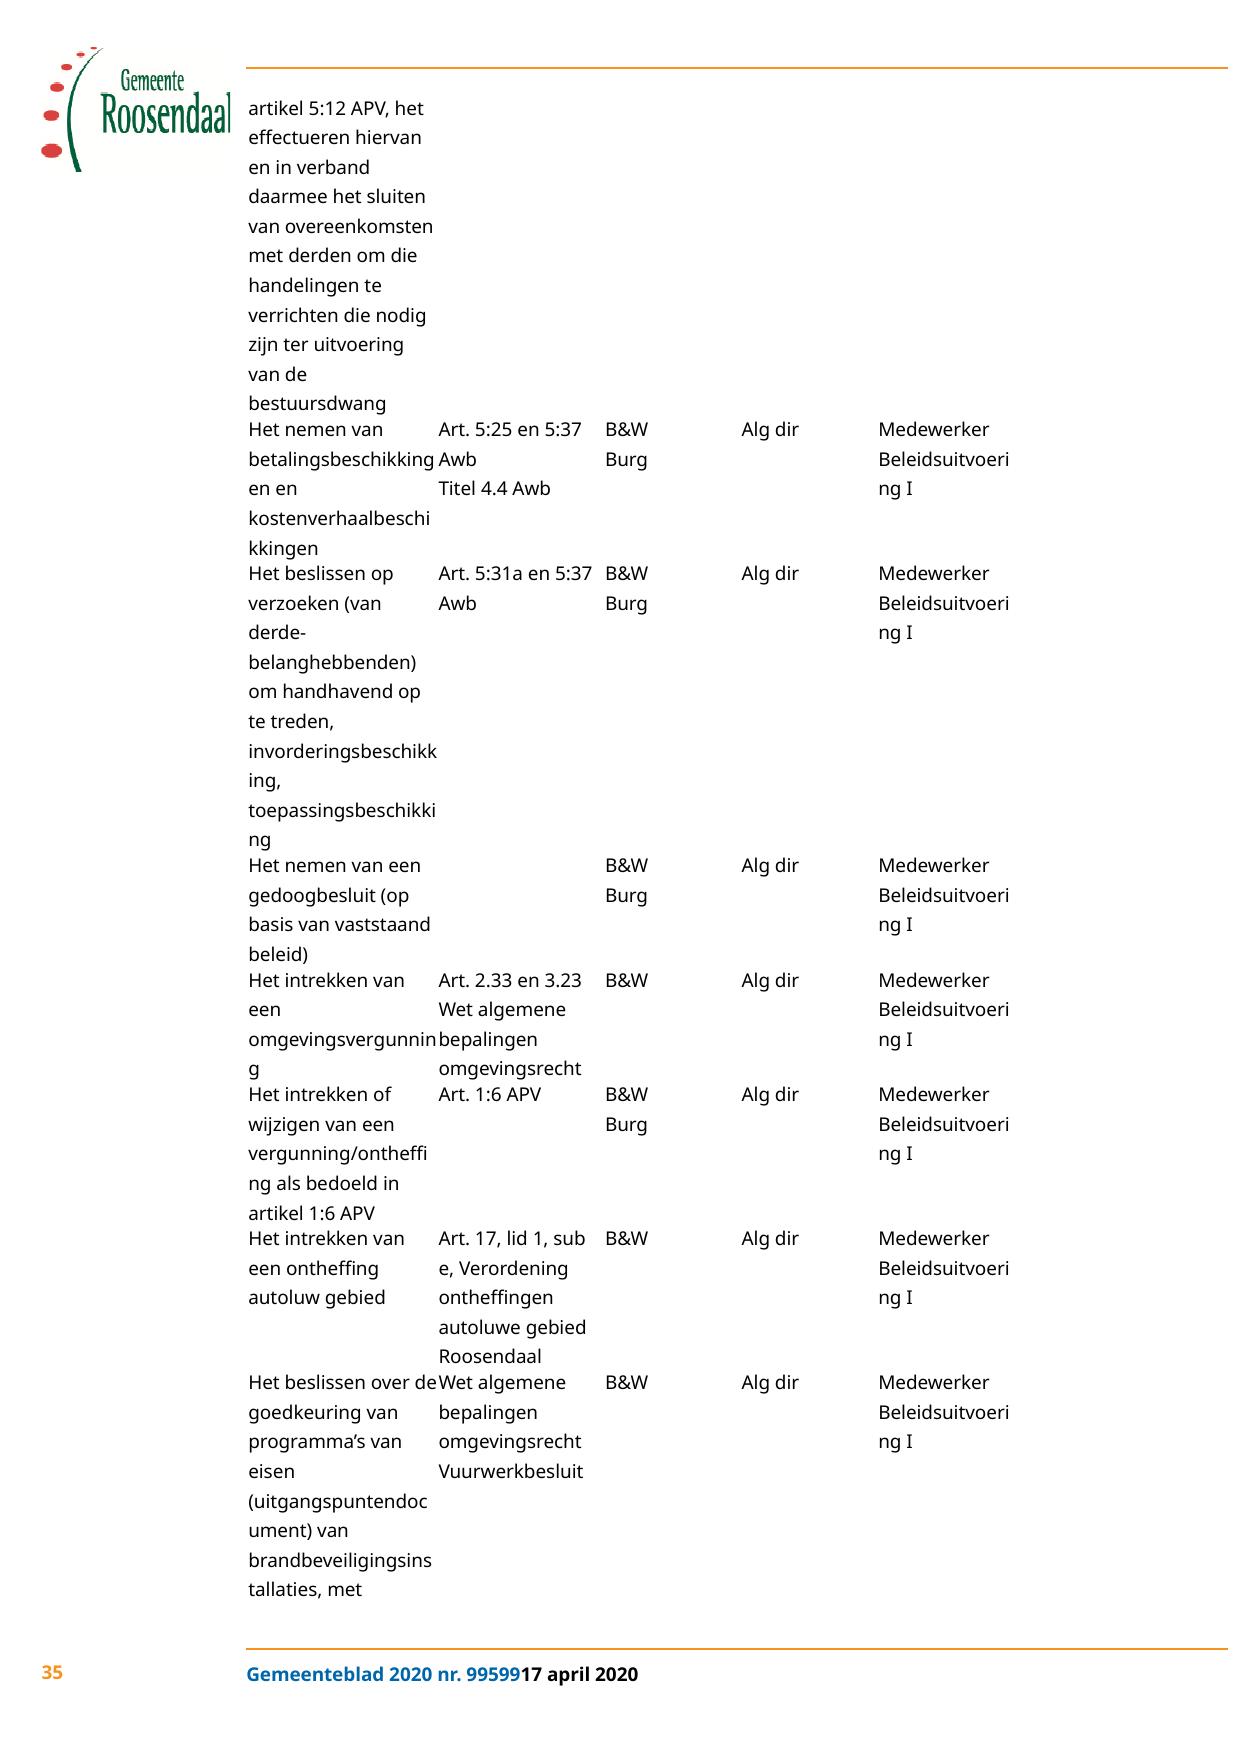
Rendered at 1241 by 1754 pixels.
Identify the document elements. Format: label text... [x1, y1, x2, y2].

table_cell B&W Burg [605, 416, 741, 560]
table_cell B&W Burg [605, 560, 741, 852]
table_cell [438, 853, 605, 967]
table_cell Art. 5:31a en 5:37 Awb [438, 560, 605, 852]
table_cell Alg dir [741, 560, 878, 852]
table_cell [1015, 1081, 1152, 1225]
table_cell Medewerker Beleidsuitvoering I [878, 1081, 1015, 1225]
table_cell Medewerker Beleidsuitvoering I [878, 1225, 1015, 1369]
table_cell Wet algemene bepalingen omgevingsrecht Vuurwerkbesluit [438, 1370, 605, 1602]
table_cell [605, 95, 741, 416]
table_cell [1015, 560, 1152, 852]
table_cell Het intrekken van een ontheffing autoluw gebied [248, 1225, 438, 1369]
table_cell Alg dir [741, 1081, 878, 1225]
table_cell [1015, 416, 1152, 560]
table_cell Het intrekken van een omgevingsvergunning [248, 967, 438, 1081]
picture [41, 47, 231, 172]
table_cell Medewerker Beleidsuitvoering I [878, 1370, 1015, 1602]
table_cell Alg dir [741, 853, 878, 967]
table_cell [878, 95, 1015, 416]
table_cell [1015, 967, 1152, 1081]
table_cell Het beslissen op verzoeken (van derde-belanghebbenden) om handhavend op te treden, invorderingsbeschikking, toepassingsbeschikking [248, 560, 438, 852]
table_cell B&W Burg [605, 1081, 741, 1225]
table_cell [1015, 95, 1152, 416]
table_cell Alg dir [741, 416, 878, 560]
table_cell Art. 2.33 en 3.23 Wet algemene bepalingen omgevingsrecht [438, 967, 605, 1081]
table_cell Alg dir [741, 1225, 878, 1369]
table_cell Medewerker Beleidsuitvoering I [878, 853, 1015, 967]
table_cell B&W [605, 1370, 741, 1602]
table_cell Medewerker Beleidsuitvoering I [878, 967, 1015, 1081]
table_cell B&W [605, 1225, 741, 1369]
table_cell B&W Burg [605, 853, 741, 967]
table_cell [1015, 1370, 1152, 1602]
table_cell Het beslissen over de goedkeuring van programma’s van eisen (uitgangspuntendocument) van brandbeveiligingsinstallaties, met [248, 1370, 438, 1602]
table_cell Medewerker Beleidsuitvoering I [878, 416, 1015, 560]
table_cell Alg dir [741, 1370, 878, 1602]
table_cell Medewerker Beleidsuitvoering I [878, 560, 1015, 852]
table_cell Alg dir [741, 967, 878, 1081]
table_cell Art. 17, lid 1, sub e, Verordening ontheffingen autoluwe gebied Roosendaal [438, 1225, 605, 1369]
table_cell [741, 95, 878, 416]
table_cell Art. 5:25 en 5:37 Awb Titel 4.4 Awb [438, 416, 605, 560]
table_cell Het intrekken of wijzigen van een vergunning/ontheffing als bedoeld in artikel 1:6 APV [248, 1081, 438, 1225]
table_cell Art. 1:6 APV [438, 1081, 605, 1225]
table_cell Het nemen van betalingsbeschikkingen en kostenverhaalbeschikkingen [248, 416, 438, 560]
table_cell [1015, 853, 1152, 967]
table_cell artikel 5:12 APV, het effectueren hiervan en in verband daarmee het sluiten van overeenkomsten met derden om die handelingen te verrichten die nodig zijn ter uitvoering van de bestuursdwang [248, 95, 438, 416]
table_cell [1015, 1225, 1152, 1369]
table_cell Het nemen van een gedoogbesluit (op basis van vaststaand beleid) [248, 853, 438, 967]
table_cell B&W [605, 967, 741, 1081]
table_cell [438, 95, 605, 416]
